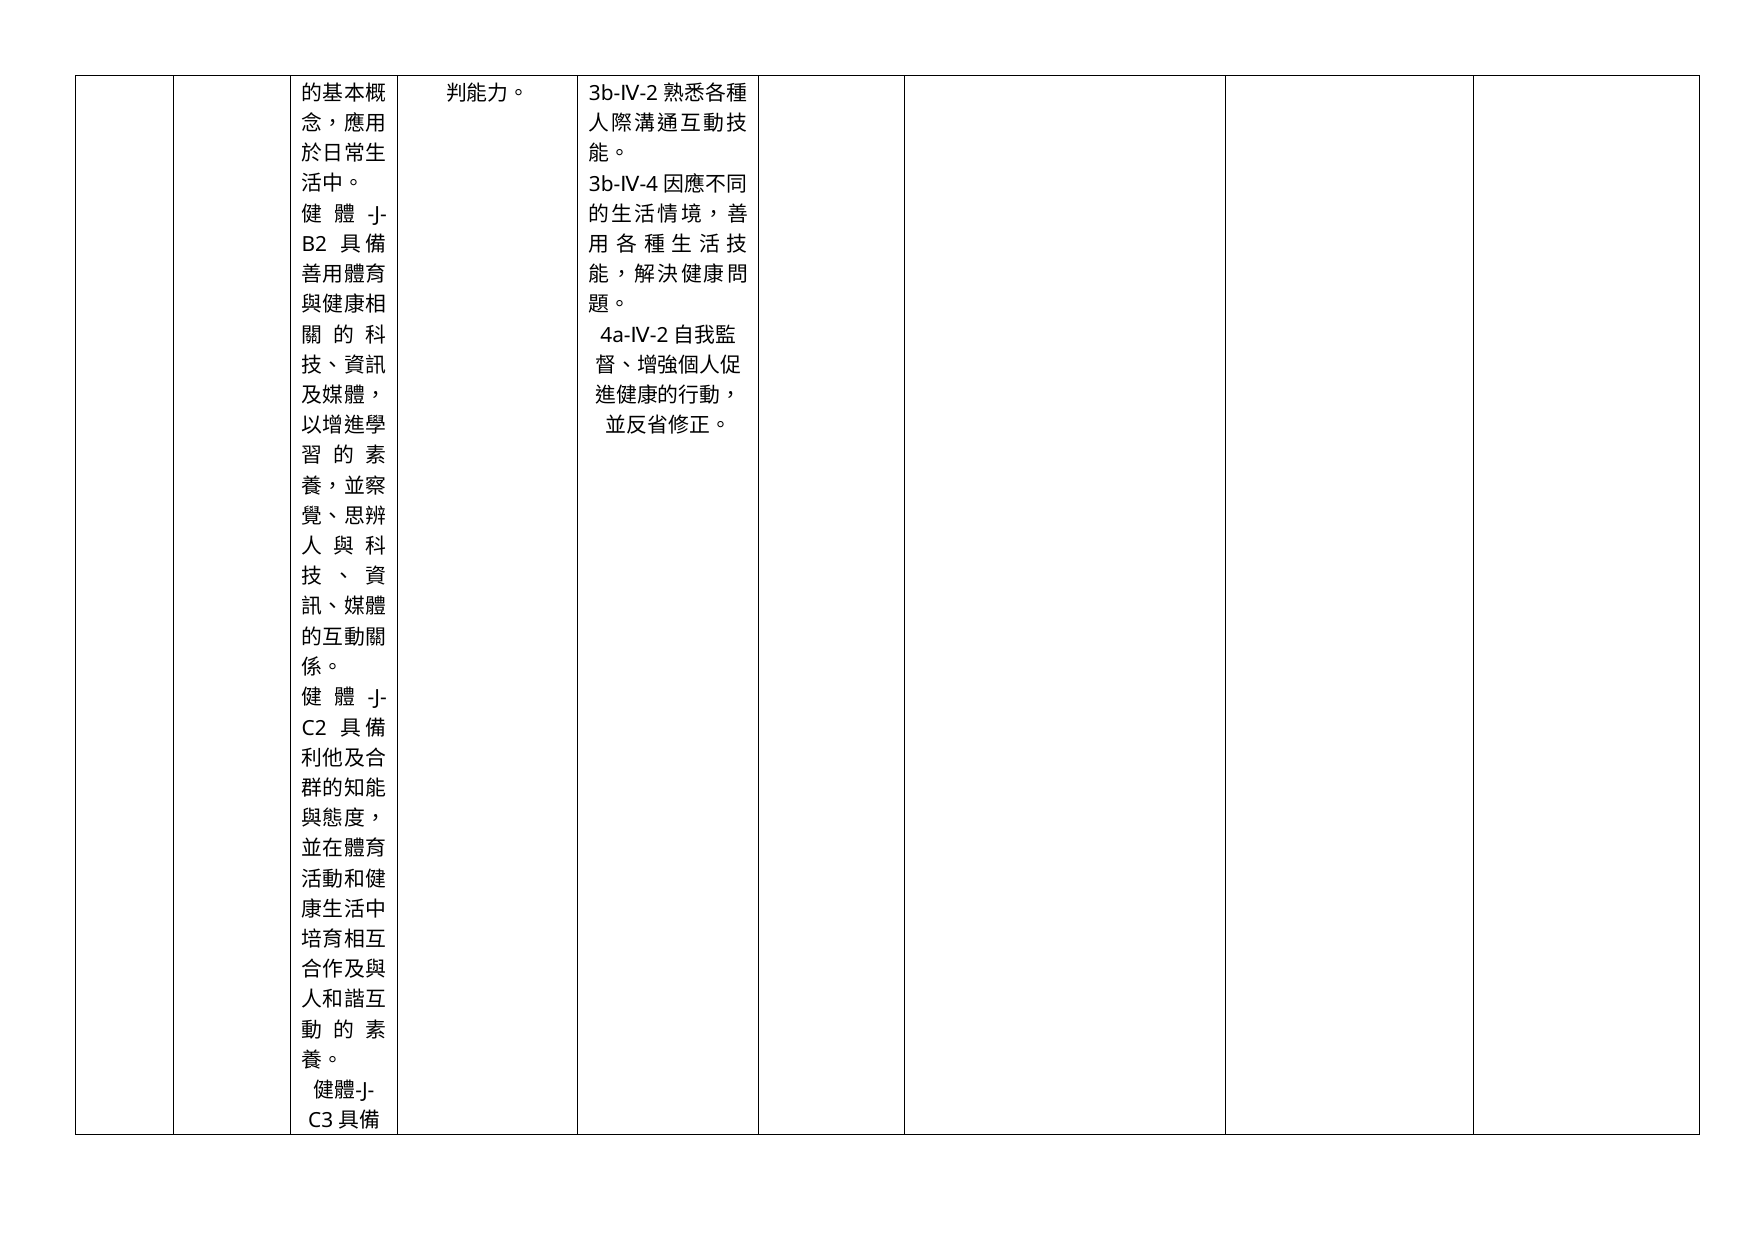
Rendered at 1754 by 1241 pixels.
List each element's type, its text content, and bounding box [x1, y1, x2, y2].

table_cell [76, 76, 173, 1134]
table_cell [1474, 76, 1699, 1134]
table_cell [1226, 76, 1473, 1134]
table_cell 判能力。 [398, 76, 577, 1134]
table_cell 3b-Ⅳ-2 熟悉各種人際溝通互動技能。 3b-Ⅳ-4 因應不同的生活情境，善用各種生活技能，解決健康問題。 4a-Ⅳ-2 自我監督、增強個人促進健康的行動，並反省修正。 [578, 76, 758, 1134]
table_cell [174, 76, 290, 1134]
table_cell 的基本概念，應用於日常生活中。 健體-J-B2 具備善用體育與健康相關的科技、資訊及媒體，以增進學習的素養，並察覺、思辨人與科技、資訊、媒體的互動關係。 健體-J-C2 具備利他及合群的知能與態度，並在體育活動和健康生活中培育相互合作及與人和諧互動的素養。 健體-J-C3 具備 [291, 76, 397, 1134]
table_cell [905, 76, 1225, 1134]
table_cell [759, 76, 904, 1134]
